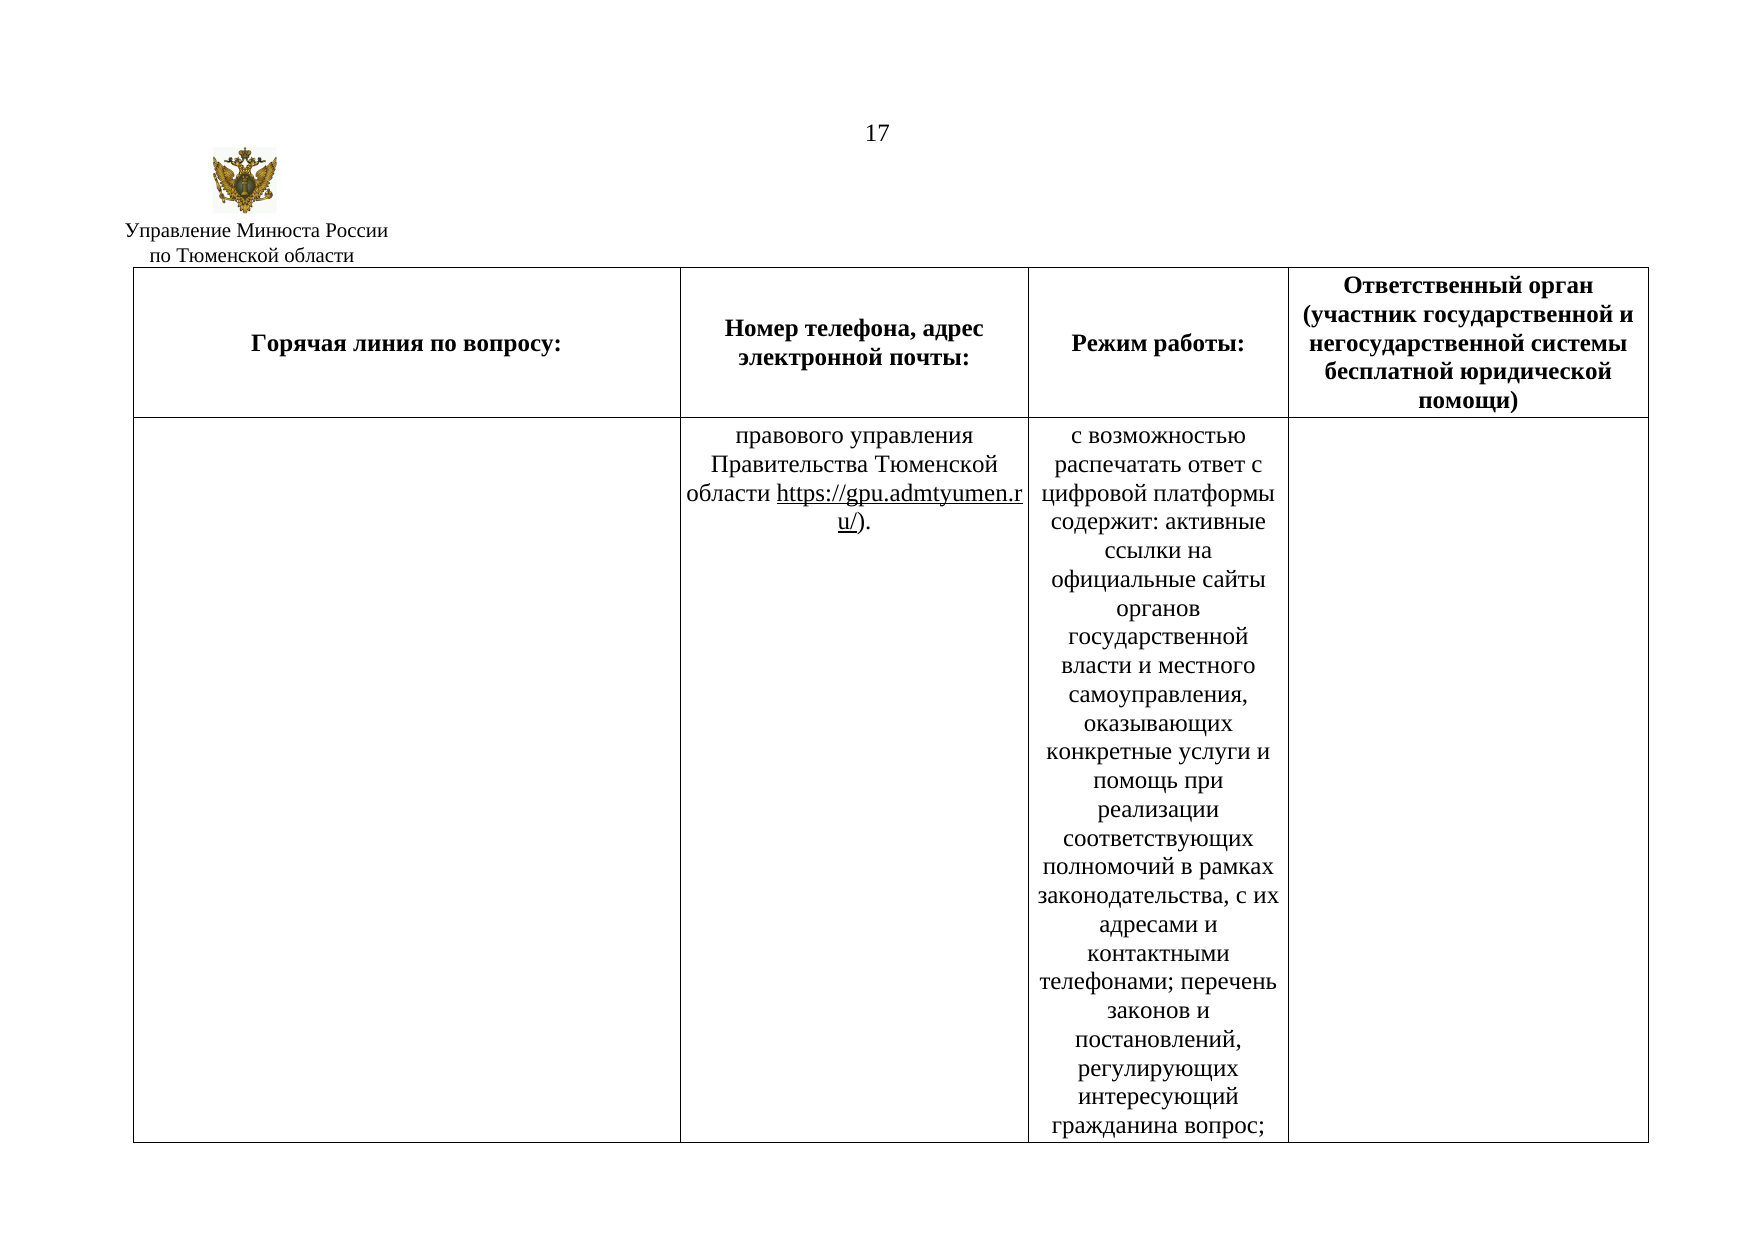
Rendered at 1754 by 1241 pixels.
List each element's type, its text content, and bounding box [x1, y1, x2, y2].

table_header Ответственный орган (участник государственной и негосударственной системы бесплатной юридической помощи) [1289, 268, 1648, 417]
table_cell [1289, 418, 1648, 1142]
table_header Номер телефона, адрес электронной почты: [681, 268, 1028, 417]
table_header Режим работы: [1029, 268, 1288, 417]
table_cell [134, 418, 680, 1142]
picture [211, 146, 278, 214]
table_header Горячая линия по вопросу: [134, 268, 680, 417]
table_cell с возможностью распечатать ответ с цифровой платформы содержит: активные ссылки на официальные сайты органов государственной власти и местного самоуправления, оказывающих конкретные услуги и помощь при реализации соответствующих полномочий в рамках законодательства, с их адресами и контактными телефонами; перечень законов и постановлений, регулирующих интересующий гражданина вопрос; [1029, 418, 1288, 1142]
table_cell правового управления Правительства Тюменской области https://gpu.admtyumen.ru/). [681, 418, 1028, 1142]
